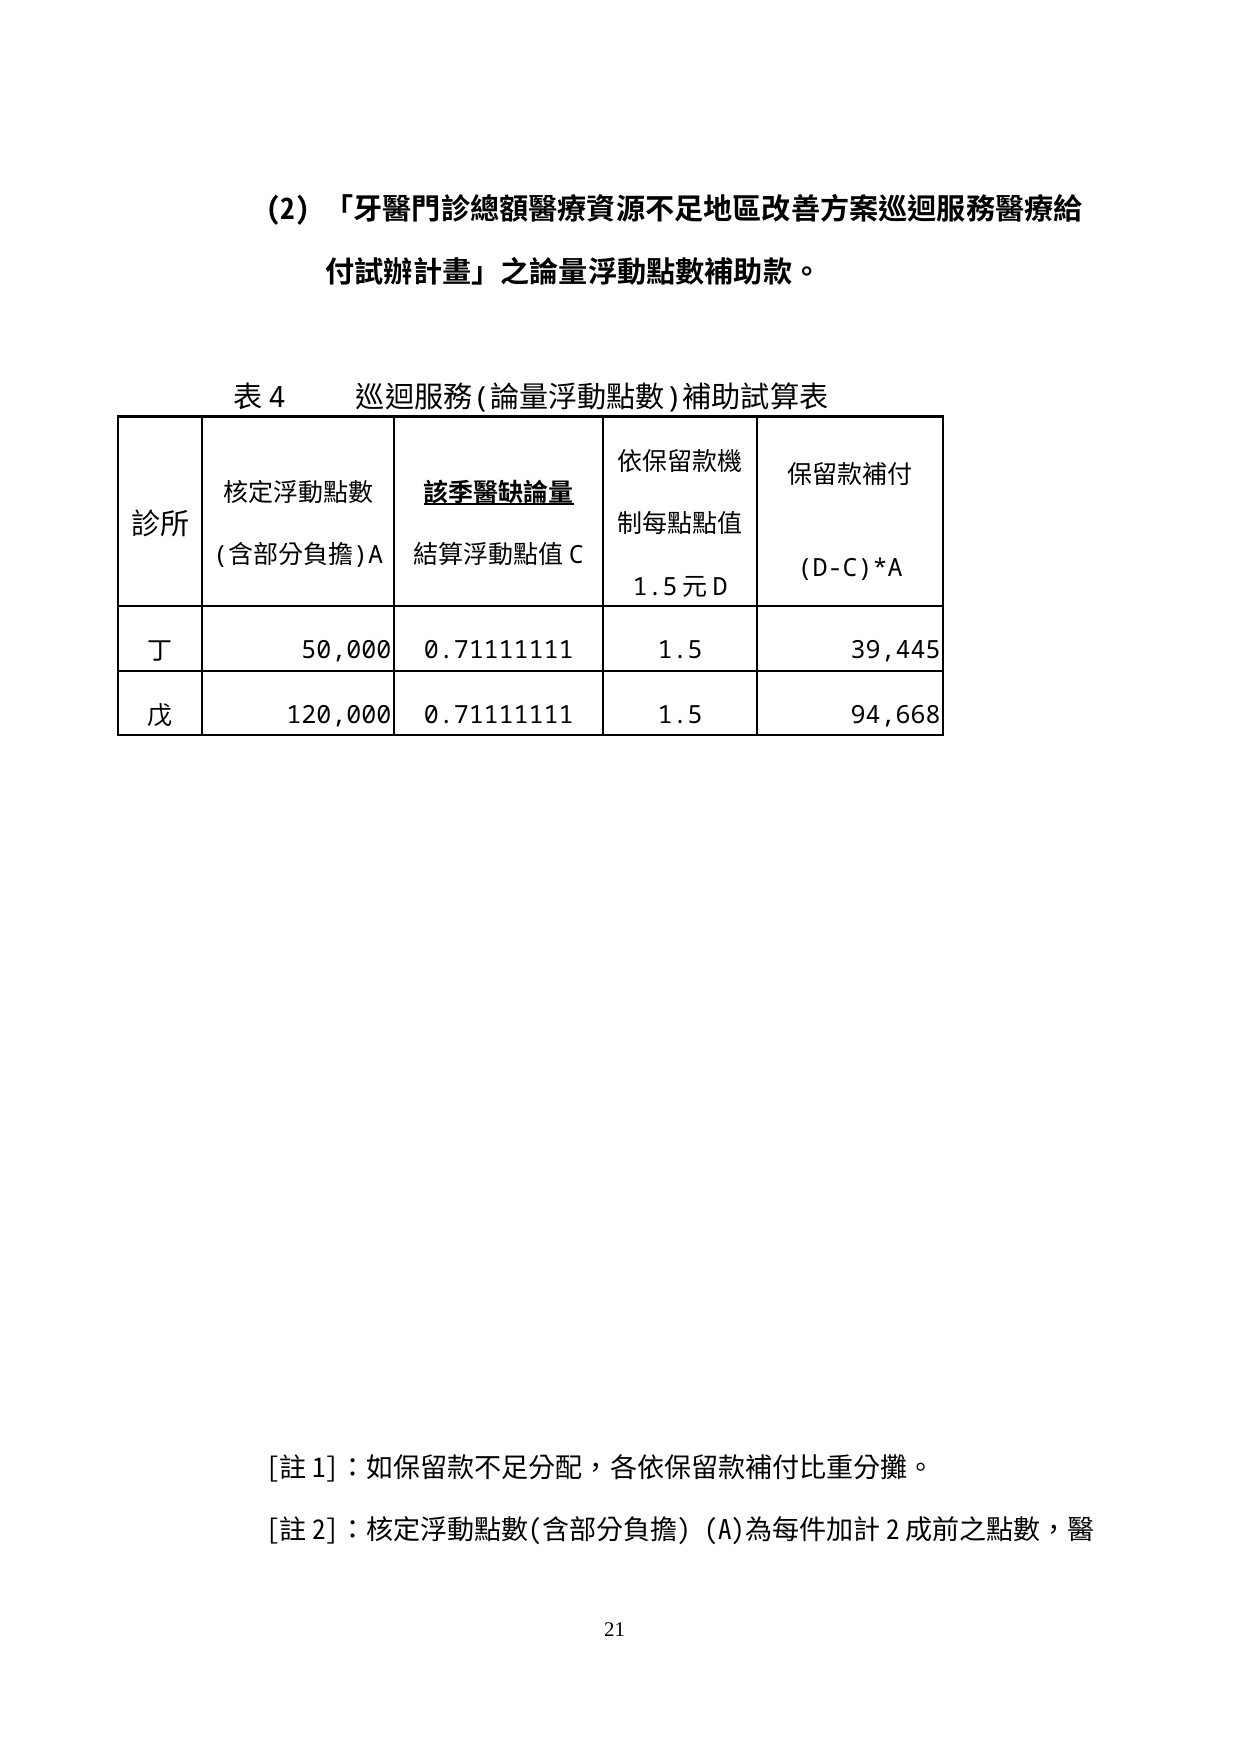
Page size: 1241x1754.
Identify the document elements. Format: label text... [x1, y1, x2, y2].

table_cell 1.5 [604, 672, 756, 734]
table_cell 保留款補付 [758, 418, 942, 506]
table_cell 50,000 [203, 607, 393, 669]
table_cell 1.5 [604, 607, 756, 669]
table_cell 0.71111111 [395, 672, 602, 734]
table_cell 戊 [119, 672, 201, 734]
table_cell 診所 [119, 418, 201, 605]
table_cell 120,000 [203, 672, 393, 734]
text [註2]：核定浮動點數(含部分負擔) (A)為每件加計2成前之點數，醫 [266, 1486, 1110, 1549]
text [註1]：如保留款不足分配，各依保留款補付比重分攤。 [266, 1424, 1110, 1486]
text (2) 「牙醫門診總額醫療資源不足地區改善方案巡迴服務醫療給付試辦計畫」之論量浮動點數補助款。 [266, 165, 1110, 290]
table_cell 該季醫缺論量 結算浮動點值C [395, 418, 602, 605]
table_cell 核定浮動點數(含部分負擔)A [203, 418, 393, 605]
table_cell 0.71111111 [395, 607, 602, 669]
table_cell 94,668 [758, 672, 942, 734]
table_header 表4 巡迴服務(論量浮動點數)補助試算表 [118, 353, 943, 415]
table_cell (D-C)*A [758, 506, 942, 605]
table_cell 依保留款機制每點點值1.5元D [604, 418, 756, 605]
table_cell 39,445 [758, 607, 942, 669]
table_cell 丁 [119, 607, 201, 669]
